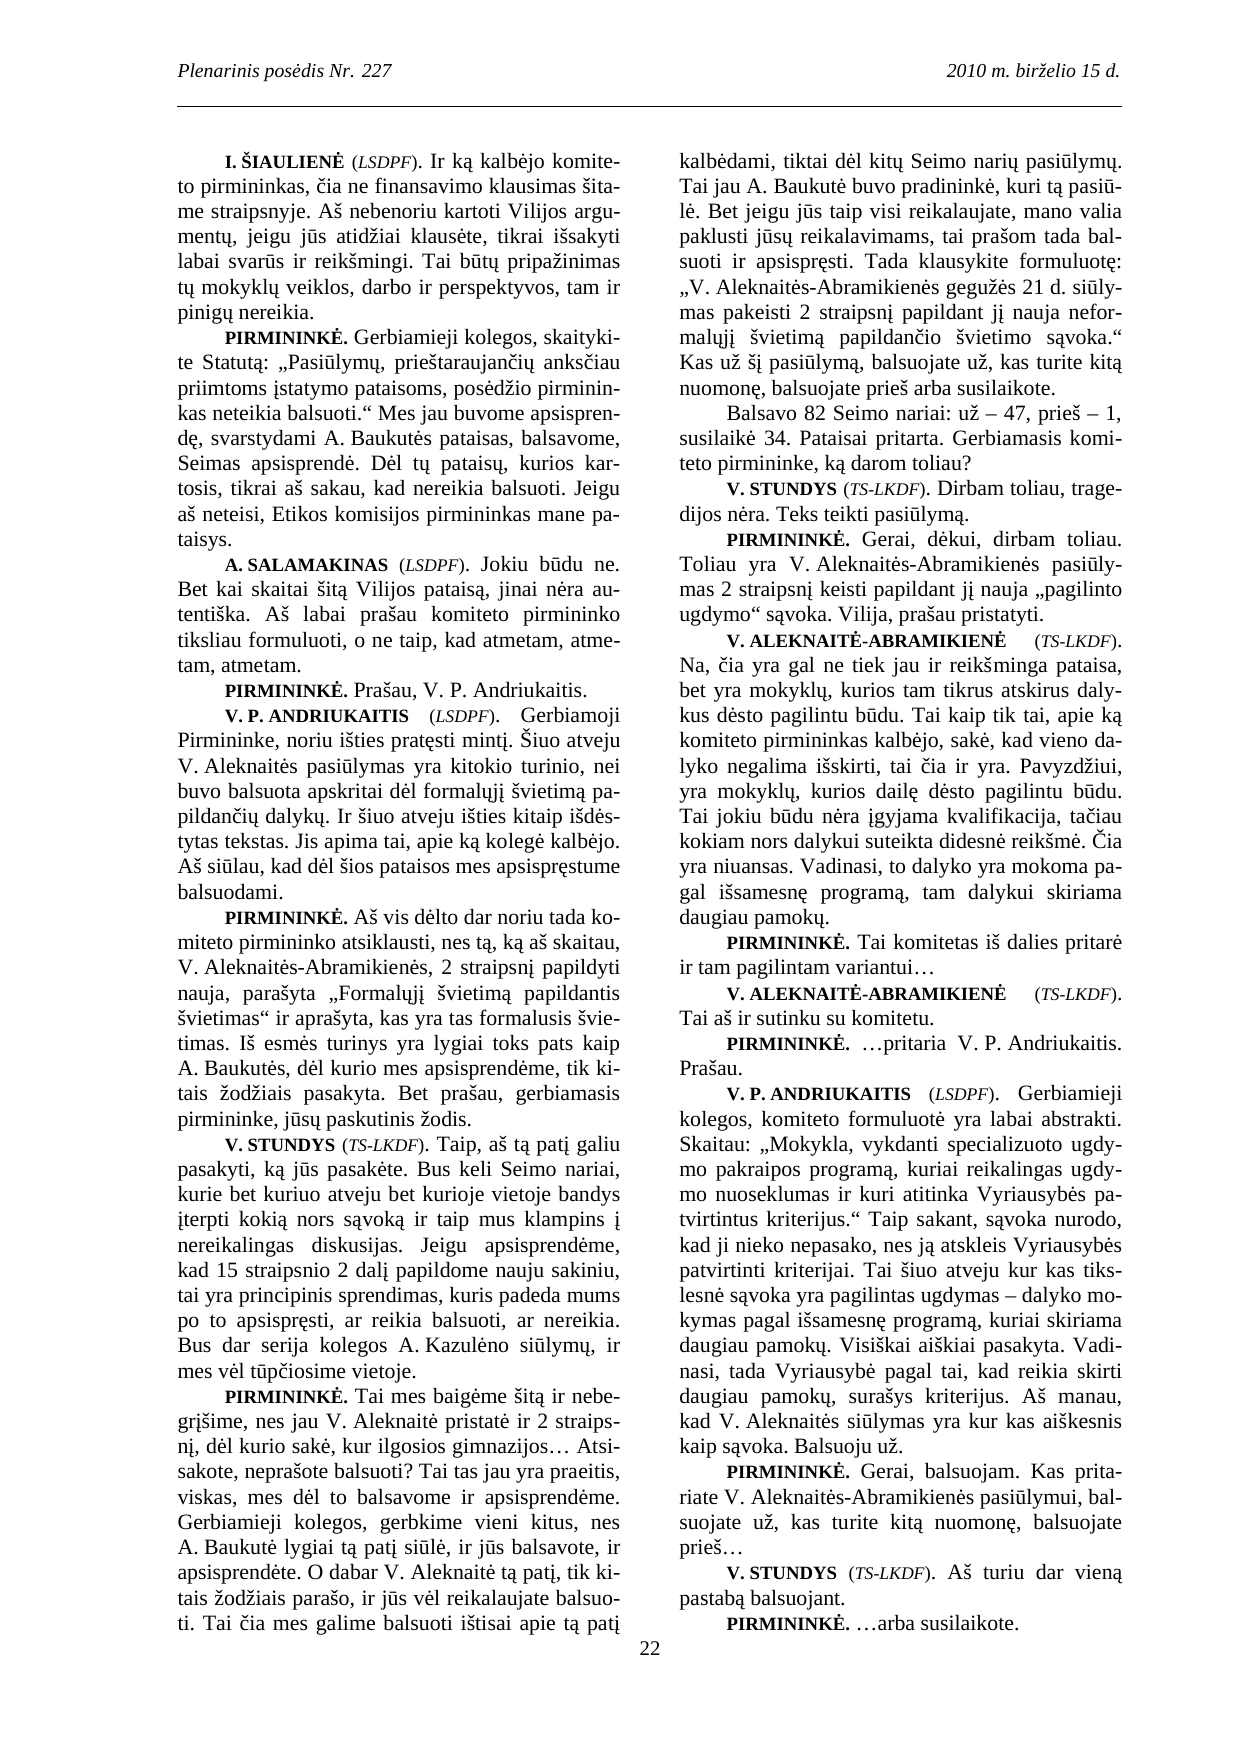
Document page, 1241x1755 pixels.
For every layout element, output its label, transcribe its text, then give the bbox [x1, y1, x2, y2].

text PIRMININKĖ. Tai ko­mi­te­tas iš da­lies pri­ta­rė ir tam pa­gi­lin­tam va­rian­tui… [679, 929, 1122, 979]
text V. ALEKNAITĖ-ABRAMIKIENĖ (TS-LKDF). Na, čia yra gal ne tiek jau ir reikš­min­ga pa­tai­sa, bet yra mo­kyk­lų, ku­rios tam tik­rus at­ski­rus da­ly­kus dės­to pa­gi­lin­tu bū­du. Tai kaip tik tai, apie ką ko­mi­te­to pir­mi­nin­kas kal­bė­jo, sa­kė, kad vie­no da­ly­ko ne­ga­li­ma iš­skir­ti, tai čia ir yra. Pa­vyz­džiui, yra mo­kyk­lų, ku­rios dai­lę dės­to pa­gi­lin­tu bū­du. Tai jo­kiu bū­du nė­ra įgy­ja­ma kva­li­fi­ka­ci­ja, ta­čiau ko­kiam nors da­ly­kui su­teik­ta di­des­nė reikš­mė. Čia yra niu­an­sas. Va­di­na­si, to da­ly­ko yra mo­ko­ma pa­gal iš­sa­mes­nę pro­gra­mą, tam da­ly­kui ski­ria­ma dau­giau pa­mo­kų. [679, 627, 1122, 929]
text PIRMININKĖ. Pra­šau, V. P. An­driu­kai­tis. [177, 677, 620, 702]
text V. P. ANDRIUKAITIS (LSDPF). Ger­bia­mie­ji ko­le­gos, ko­mi­te­to for­mu­luo­tė yra la­bai abst­rak­ti. Skai­tau: „Mo­kyk­la, vyk­dan­ti spe­cia­li­zuo­to ug­dy­mo pa­krai­pos pro­gra­mą, ku­riai rei­ka­lin­gas ug­dy­mo nuo­sek­lu­mas ir ku­ri ati­tin­ka Vy­riau­sy­bės pa­tvir­tin­tus kri­te­ri­jus.“ Taip sa­kant, są­vo­ka nu­ro­do, kad ji nie­ko ne­pa­sa­ko, nes ją at­skleis Vy­riau­sy­bės pa­tvir­tin­ti kri­te­ri­jai. Tai šiuo at­ve­ju kur kas tiks­les­nė są­vo­ka yra pa­gi­lin­tas ug­dy­mas – da­ly­ko mo­ky­mas pa­gal iš­sa­mes­nę pro­gra­mą, ku­riai ski­ria­ma dau­giau pa­mo­kų. Vi­siš­kai aiš­kiai pa­sa­ky­ta. Va­di­na­si, ta­da Vy­riau­sy­bė pa­gal tai, kad rei­kia skir­ti dau­giau pa­mo­kų, su­ra­šys kri­te­ri­jus. Aš ma­nau, kad V. Alek­nai­tės siū­ly­mas yra kur kas aiš­kes­nis kaip są­vo­ka. Bal­suo­ju už. [679, 1080, 1122, 1458]
text PIRMININKĖ. Ge­rai, dė­kui, dir­bam to­liau. To­liau yra V. Alek­nai­tės-Ab­ra­mi­kie­nės pa­siū­ly­mas 2 straips­nį keis­ti pa­pil­dant jį nau­ja „pa­gi­lin­to ug­dy­mo“ są­vo­ka. Vi­li­ja, pra­šau pri­sta­ty­ti. [679, 526, 1122, 627]
text Bal­sa­vo 82 Sei­mo na­riai: už – 47, prieš – 1, su­si­lai­kė 34. Pa­tai­sai pri­tar­ta. Ger­bia­ma­sis ko­mi­te­to pir­mi­nin­ke, ką da­rom to­liau? [679, 400, 1122, 475]
text V. P. ANDRIUKAITIS (LSDPF). Ger­bia­mo­ji Pir­mi­nin­ke, no­riu iš­ties pra­tęs­ti min­tį. Šiuo at­ve­ju V. Alek­nai­tės pa­siū­ly­mas yra ki­to­kio tu­ri­nio, nei bu­vo bal­suo­ta ap­skri­tai dėl for­ma­lų­jį švie­ti­mą pa­pil­dan­čių da­ly­kų. Ir šiuo at­ve­ju iš­ties ki­taip iš­dės­ty­tas teks­tas. Jis ap­ima tai, apie ką ko­le­gė kal­bė­jo. Aš siū­lau, kad dėl šios pa­tai­sos mes ap­si­spręs­tu­me bal­suo­da­mi. [177, 702, 620, 904]
text PIRMININKĖ. Aš vis dėl­to dar no­riu ta­da ko­mi­te­to pir­mi­nin­ko at­si­klaus­ti, nes tą, ką aš skai­tau, V. Alek­nai­tės-Ab­ra­mi­kie­nės, 2 straips­nį pa­pil­dy­ti nau­ja, pa­ra­šy­ta „For­ma­lų­jį švie­ti­mą pa­pil­dan­tis švie­ti­mas“ ir ap­ra­šy­ta, kas yra tas for­ma­lu­sis švie­ti­mas. Iš es­mės tu­ri­nys yra ly­giai toks pats kaip A. Bau­ku­tės, dėl ku­rio mes ap­si­spren­dė­me, tik ki­tais žo­džiais pa­sa­ky­ta. Bet pra­šau, ger­bia­ma­sis pir­mi­nin­ke, jū­sų pas­ku­ti­nis žo­dis. [177, 904, 620, 1131]
text V. ALEKNAITĖ-ABRAMIKIENĖ (TS-LKDF). Tai aš ir su­tin­ku su ko­mi­te­tu. [679, 979, 1122, 1030]
text PIRMININKĖ. Tai mes bai­gė­me ši­tą ir ne­be­grį­ši­me, nes jau V. Alek­nai­tė pri­sta­tė ir 2 straips­nį, dėl ku­rio sa­kė, kur il­go­sios gim­na­zi­jos… At­si­sa­ko­te, ne­pra­šo­te bal­suo­ti? Tai tas jau yra pra­ei­tis, vis­kas, mes dėl to bal­sa­vo­me ir ap­si­spren­dė­me. Ger­bia­mie­ji ko­le­gos, gerb­ki­me vie­ni ki­tus, nes A. Bau­ku­tė ly­giai tą pa­tį siū­lė, ir jūs bal­sa­vo­te, ir ap­si­spren­dė­te. O da­bar V. Alek­nai­tė tą pa­tį, tik ki­tais žo­džiais pa­ra­šo, ir jūs vėl rei­ka­lau­ja­te bal­suo­ti. Tai čia mes ga­li­me bal­suo­ti iš­ti­sai apie tą pa­tį [177, 1383, 620, 1635]
text kal­bė­da­mi, tik­tai dėl ki­tų Sei­mo na­rių pa­siū­ly­mų. Tai jau A. Bau­ku­tė bu­vo pra­di­nin­kė, ku­ri tą pa­siū­lė. Bet jei­gu jūs taip vi­si rei­ka­lau­ja­te, ma­no va­lia pa­klus­ti jū­sų rei­ka­la­vi­mams, tai pra­šom ta­da bal­suo­ti ir ap­si­spręs­ti. Ta­da klau­sy­ki­te for­mu­luo­tę: „V. Alek­nai­tės-Ab­ra­mi­kie­nės ge­gu­žės 21 d. siū­ly­mas pa­keis­ti 2 straips­nį pa­pil­dant jį nau­ja ne­for­ma­lų­jį švie­ti­mą pa­pil­dan­čio švie­ti­mo są­vo­ka.“ Kas už šį pa­siū­ly­mą, bal­suo­ja­te už, kas tu­ri­te ki­tą nuo­mo­nę, bal­suo­ja­te prieš ar­ba su­si­lai­ko­te. [679, 148, 1122, 400]
text PIRMININKĖ. …ar­ba su­si­lai­ko­te. [679, 1610, 1122, 1635]
text V. STUNDYS (TS-LKDF). Taip, aš tą pa­tį ga­liu pa­sa­ky­ti, ką jūs pa­sa­kė­te. Bus ke­li Sei­mo na­riai, ku­rie bet ku­riuo at­ve­ju bet ku­rio­je vie­to­je ban­dys įterp­ti ko­kią nors są­vo­ką ir taip mus klam­pins į ne­rei­ka­lin­gas dis­ku­si­jas. Jei­gu ap­si­spren­dė­me, kad 15 straips­nio 2 da­lį pa­pil­do­me nau­ju sa­ki­niu, tai yra prin­ci­pi­nis spren­di­mas, ku­ris pa­de­da mums po to ap­si­spręs­ti, ar rei­kia bal­suo­ti, ar ne­rei­kia. Bus dar se­ri­ja ko­le­gos A. Ka­zu­lė­no siū­ly­mų, ir mes vėl tūp­čio­si­me vie­to­je. [177, 1131, 620, 1383]
text PIRMININKĖ. Ge­rai, bal­suo­jam. Kas pri­ta­ria­te V. Alek­nai­tės-Ab­ra­mi­kie­nės pa­siū­ly­mui, bal­suo­ja­te už, kas tu­ri­te ki­tą nuo­mo­nę, bal­suo­ja­te prieš… [679, 1458, 1122, 1559]
text V. STUNDYS (TS-LKDF). Aš tu­riu dar vie­ną pa­sta­bą bal­suo­jant. [679, 1559, 1122, 1610]
text V. STUNDYS (TS-LKDF). Dir­bam to­liau, tra­ge­di­jos nė­ra. Teks teik­ti pa­siū­ly­mą. [679, 475, 1122, 526]
text A. SALAMAKINAS (LSDPF). Jo­kiu bū­du ne. Bet kai skai­tai ši­tą Vi­li­jos pa­tai­są, ji­nai nė­ra au­ten­tiš­ka. Aš la­bai pra­šau ko­mi­te­to pir­mi­nin­ko tiks­liau for­mu­luo­ti, o ne taip, kad at­me­tam, at­me­tam, at­me­tam. [177, 551, 620, 677]
text I. ŠIAULIENĖ (LSDPF). Ir ką kal­bė­jo ko­mi­te­to pir­mi­nin­kas, čia ne fi­nan­sa­vi­mo klau­si­mas ši­ta­me straips­ny­je. Aš ne­be­no­riu kar­to­ti Vi­li­jos ar­gu­men­tų, jei­gu jūs ati­džiai klau­sė­te, tik­rai iš­sa­ky­ti la­bai sva­rūs ir reikš­min­gi. Tai bū­tų pri­pa­ži­ni­mas tų mo­kyk­lų veik­los, dar­bo ir per­spek­ty­vos, tam ir pi­ni­gų ne­rei­kia. [177, 148, 620, 324]
text PIRMININKĖ. …pri­ta­ria V. P. An­driu­kai­tis. Pra­šau. [679, 1030, 1122, 1080]
text PIRMININKĖ. Ger­bia­mie­ji ko­le­gos, skai­ty­ki­te Sta­tu­tą: „Pa­siū­ly­mų, prieš­ta­rau­jan­čių anks­čiau pri­im­toms įsta­ty­mo pa­tai­soms, po­sė­džio pir­mi­nin­kas ne­tei­kia bal­suo­ti.“ Mes jau bu­vo­me ap­si­spren­dę, svars­ty­da­mi A. Bau­ku­tės pa­tai­sas, bal­sa­vo­me, Sei­mas ap­si­spren­dė. Dėl tų pa­tai­sų, ku­rios kar­tosis, tik­rai aš sa­kau, kad ne­rei­kia bal­suo­ti. Jei­gu aš ne­tei­si, Eti­kos ko­mi­si­jos pir­mi­nin­kas ma­ne pa­tai­sys. [177, 324, 620, 551]
